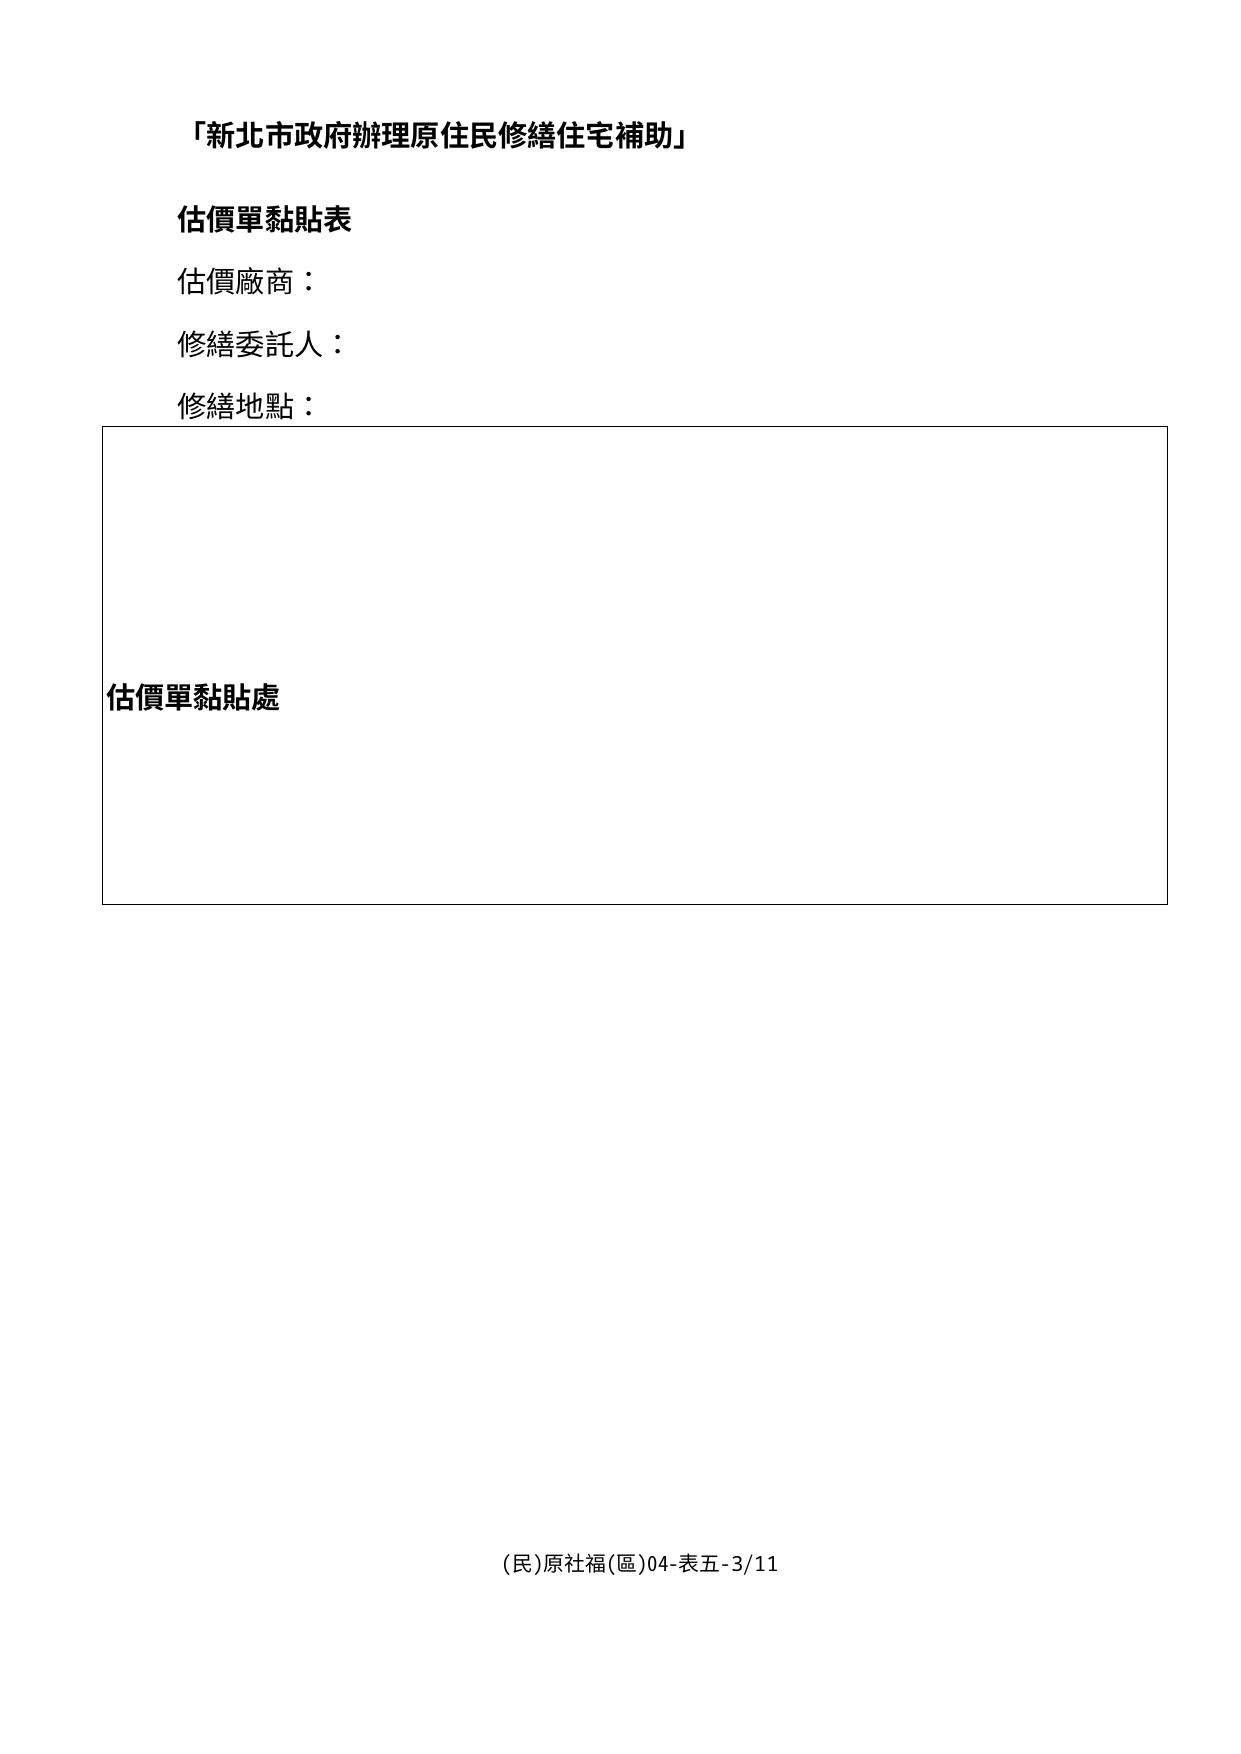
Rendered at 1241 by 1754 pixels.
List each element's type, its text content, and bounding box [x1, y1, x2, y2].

table_header 估價單黏貼處 [103, 427, 1167, 904]
text 估價單黏貼表 [177, 176, 1093, 238]
text 修繕地點： [177, 363, 1093, 426]
text 估價廠商： [177, 238, 1093, 301]
text 「新北市政府辦理原住民修繕住宅補助」 [177, 92, 1093, 155]
text 修繕委託人： [177, 301, 1093, 363]
